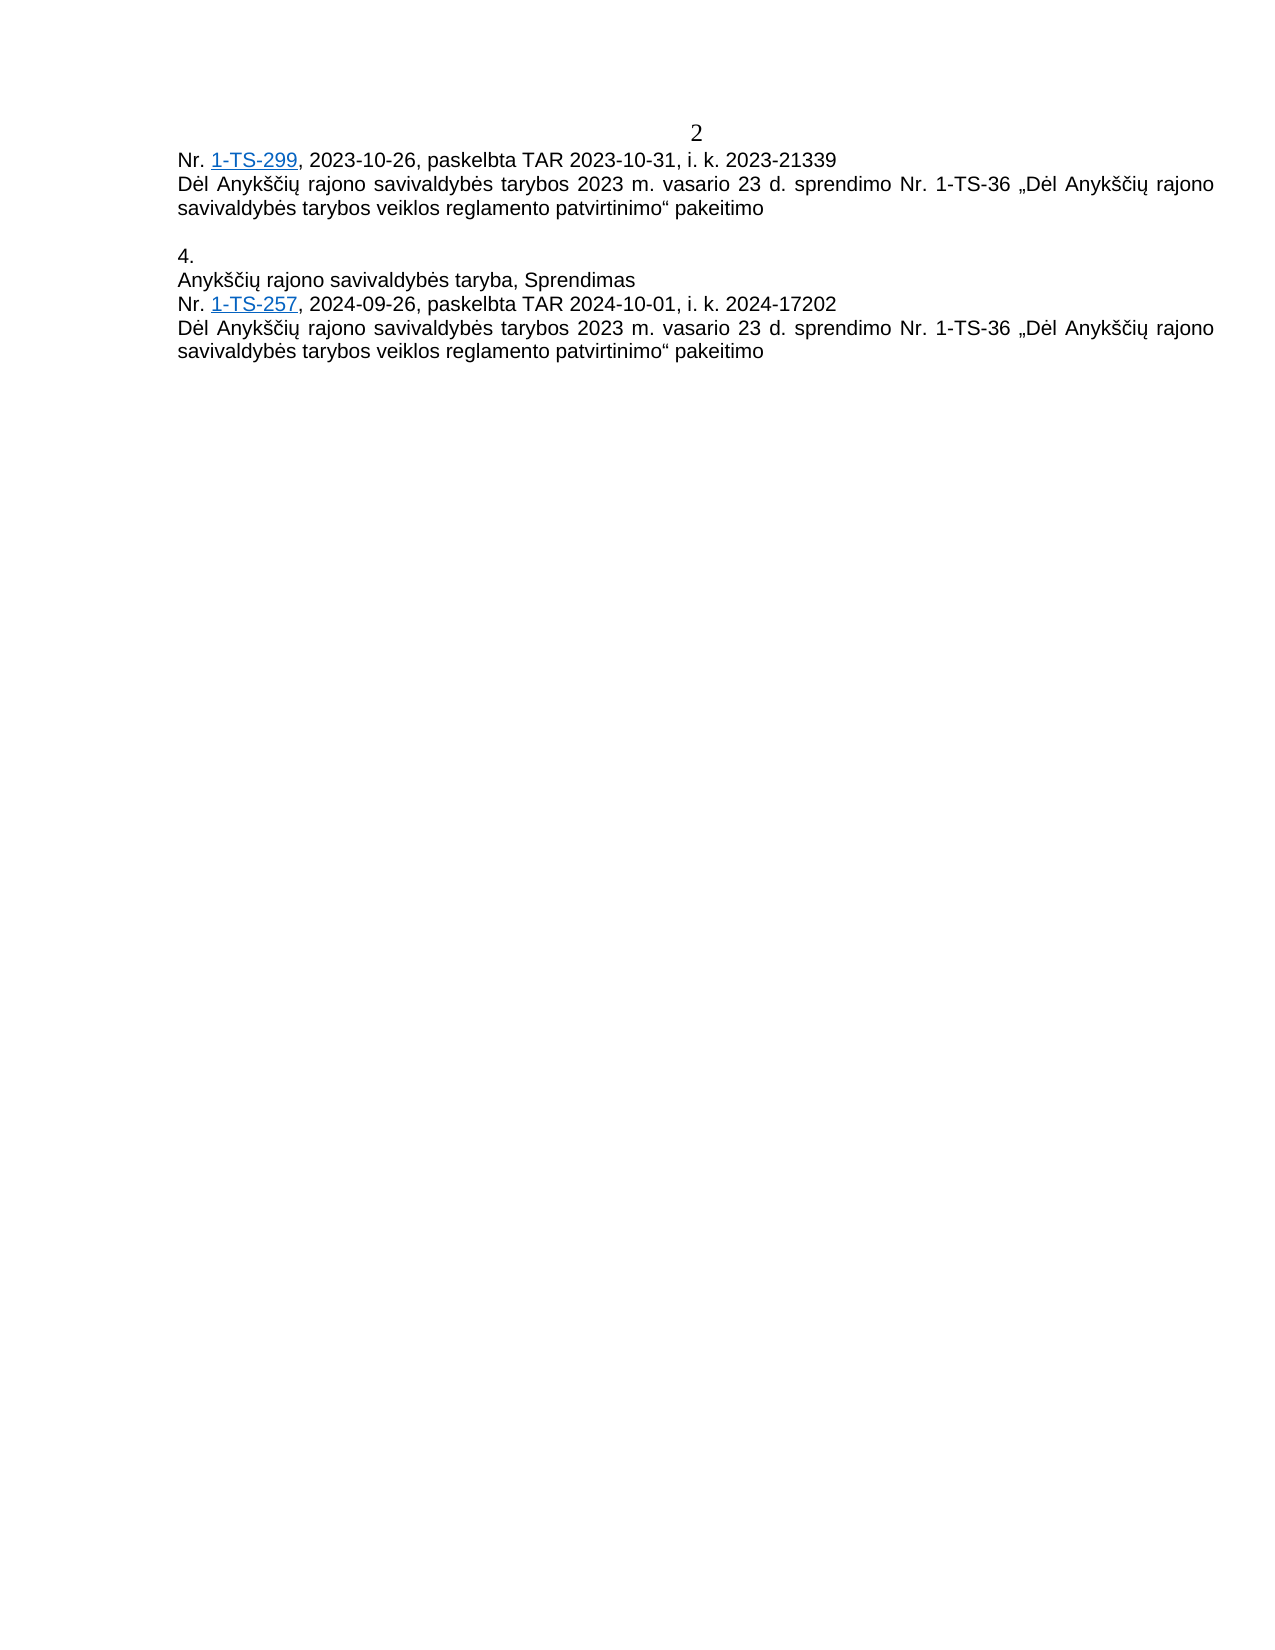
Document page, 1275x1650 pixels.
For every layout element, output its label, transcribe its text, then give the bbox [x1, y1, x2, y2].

text Nr. 1-TS-299, 2023-10-26, paskelbta TAR 2023-10-31, i. k. 2023-21339 [177, 148, 1216, 172]
text 4. [177, 243, 1216, 267]
text Anykščių rajono savivaldybės taryba, Sprendimas [177, 267, 1216, 291]
text Dėl Anykščių rajono savivaldybės tarybos 2023 m. vasario 23 d. sprendimo Nr. 1-TS-36 „Dėl Anykščių rajono savivaldybės tarybos veiklos reglamento patvirtinimo“ pakeitimo [177, 315, 1216, 363]
text Nr. 1-TS-257, 2024-09-26, paskelbta TAR 2024-10-01, i. k. 2024-17202 [177, 291, 1216, 315]
text Dėl Anykščių rajono savivaldybės tarybos 2023 m. vasario 23 d. sprendimo Nr. 1-TS-36 „Dėl Anykščių rajono savivaldybės tarybos veiklos reglamento patvirtinimo“ pakeitimo [177, 172, 1216, 219]
